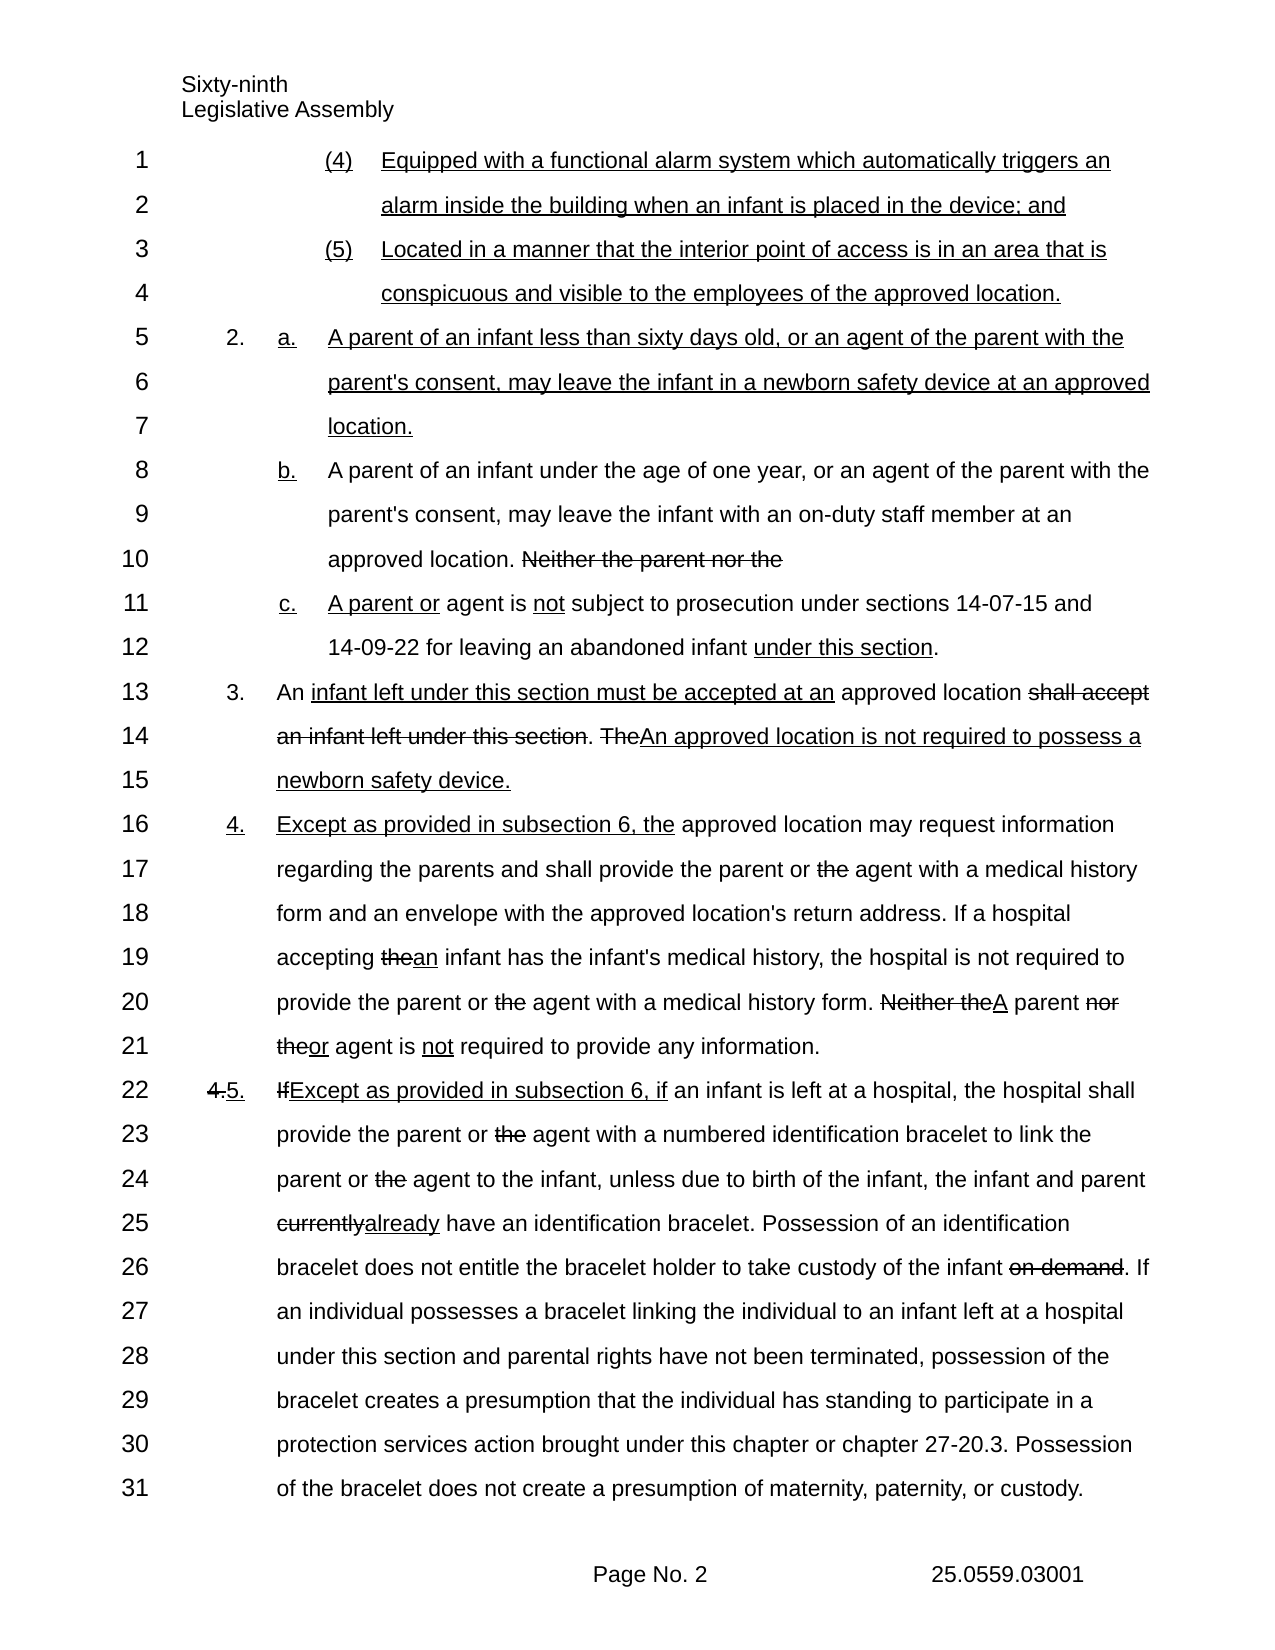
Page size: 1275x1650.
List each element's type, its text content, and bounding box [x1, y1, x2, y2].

text (5) Located in a manner that the interior point of access is in an area that is conspicuous and visible to the employees of the approved location. [181, 222, 1154, 310]
text (4) Equipped with a functional alarm system which automatically triggers an alarm inside the building when an infant is placed in the device; and [181, 133, 1154, 222]
text c. A parent or agent is not subject to prosecution under sections 14‑07‑15 and 14‑09‑22 for leaving an abandoned infant under this section. [181, 576, 1154, 664]
text 3. An infant left under this section must be accepted at an approved location shall accept an infant left under this section. TheAn approved location is not required to possess a newborn safety device. [181, 664, 1154, 797]
text b. A parent of an infant under the age of one year, or an agent of the parent with the parent's consent, may leave the infant with an on‑duty staff member at an approved location. Neither the parent nor the [181, 443, 1154, 576]
text 2. a. A parent of an infant less than sixty days old, or an agent of the parent with the parent's consent, may leave the infant in a newborn safety device at an approved location. [181, 310, 1154, 443]
text 4. Except as provided in subsection 6, the approved location may request information regarding the parents and shall provide the parent or the agent with a medical history form and an envelope with the approved location's return address. If a hospital accepting thean infant has the infant's medical history, the hospital is not required to provide the parent or the agent with a medical history form. Neither theA parent nor theor agent is not required to provide any information. [181, 797, 1154, 1063]
text 4.5. IfExcept as provided in subsection 6, if an infant is left at a hospital, the hospital shall provide the parent or the agent with a numbered identification bracelet to link the parent or the agent to the infant, unless due to birth of the infant, the infant and parent currentlyalready have an identification bracelet. Possession of an identification bracelet does not entitle the bracelet holder to take custody of the infant on demand. If an individual possesses a bracelet linking the individual to an infant left at a hospital under this section and parental rights have not been terminated, possession of the bracelet creates a presumption that the individual has standing to participate in a protection services action brought under this chapter or chapter 27‑20.3. Possession of the bracelet does not create a presumption of maternity, paternity, or custody. [181, 1063, 1154, 1506]
